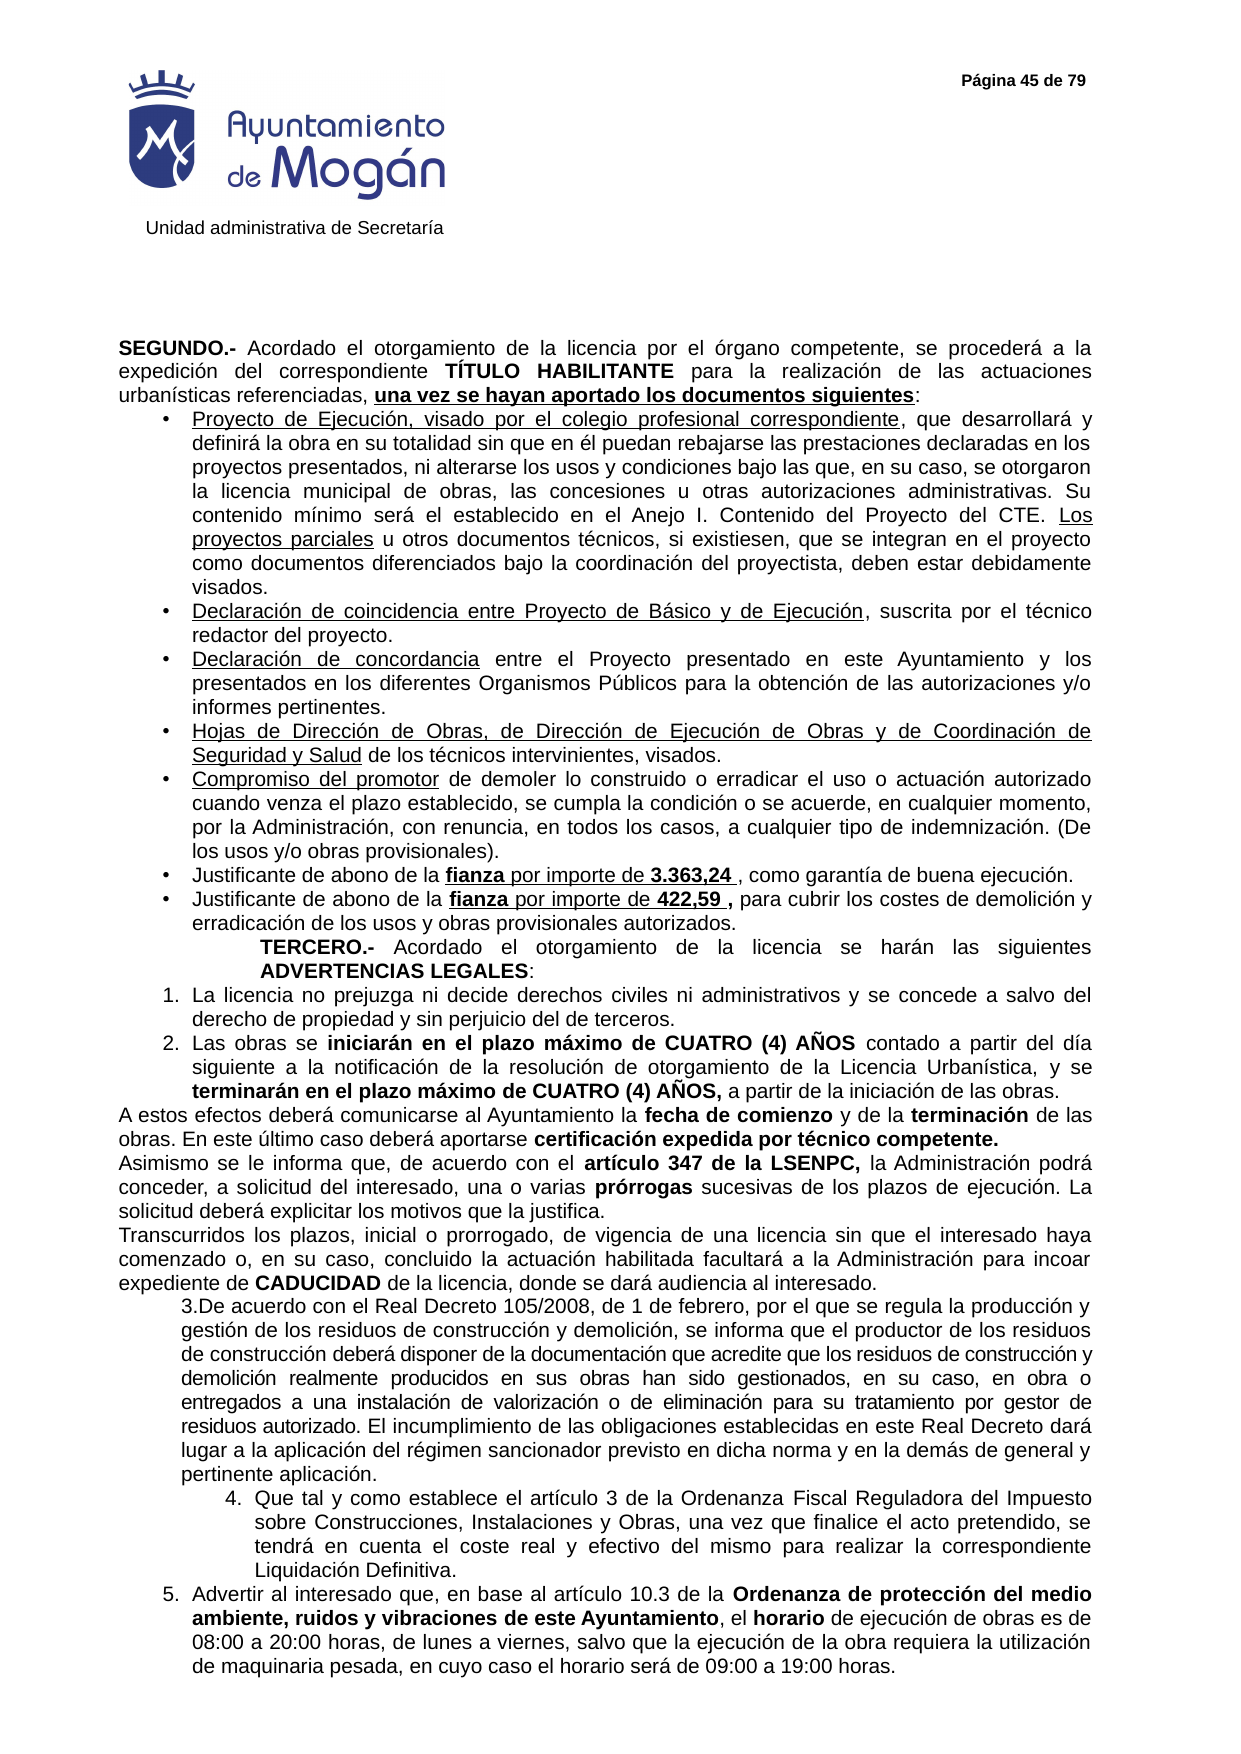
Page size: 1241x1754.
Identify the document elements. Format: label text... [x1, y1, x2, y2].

text SEGUNDO.- Acordado el otorgamiento de la licencia por el órgano competente, se procederá a la expedición del correspondiente TÍTULO HABILITANTE para la realización de las actuaciones urbanísticas referenciadas, una vez se hayan aportado los documentos siguientes: [118, 335, 1092, 407]
list Que tal y como establece el artículo 3 de la Ordenanza Fiscal Reguladora del Impuesto sobre Construcciones, Instalaciones y Obras, una vez que finalice el acto pretendido, se tendrá en cuenta el coste real y efectivo del mismo para realizar la correspondiente Liquidación Definitiva. [225, 1486, 1092, 1582]
list Justificante de abono de la fianza por importe de 422,59 , para cubrir los costes de demolición y erradicación de los usos y obras provisionales autorizados. [162, 887, 1092, 935]
picture [128, 70, 445, 206]
list Advertir al interesado que, en base al artículo 10.3 de la Ordenanza de protección del medio ambiente, ruidos y vibraciones de este Ayuntamiento, el horario de ejecución de obras es de 08:00 a 20:00 horas, de lunes a viernes, salvo que la ejecución de la obra requiera la utilización de maquinaria pesada, en cuyo caso el horario será de 09:00 a 19:00 horas. [162, 1582, 1092, 1678]
list La licencia no prejuzga ni decide derechos civiles ni administrativos y se concede a salvo del derecho de propiedad y sin perjuicio del de terceros. [162, 983, 1092, 1031]
list Compromiso del promotor de demoler lo construido o erradicar el uso o actuación autorizado cuando venza el plazo establecido, se cumpla la condición o se acuerde, en cualquier momento, por la Administración, con renuncia, en todos los casos, a cualquier tipo de indemnización. (De los usos y/o obras provisionales). [162, 767, 1092, 863]
list Hojas de Dirección de Obras, de Dirección de Ejecución de Obras y de Coordinación de Seguridad y Salud de los técnicos intervinientes, visados. [162, 719, 1092, 767]
list Justificante de abono de la fianza por importe de 3.363,24 , como garantía de buena ejecución. [162, 863, 1092, 887]
text A estos efectos deberá comunicarse al Ayuntamiento la fecha de comienzo y de la terminación de las obras. En este último caso deberá aportarse certificación expedida por técnico competente. [118, 1103, 1092, 1151]
text Asimismo se le informa que, de acuerdo con el artículo 347 de la LSENPC, la Administración podrá conceder, a solicitud del interesado, una o varias prórrogas sucesivas de los plazos de ejecución. La solicitud deberá explicitar los motivos que la justifica. [118, 1151, 1092, 1222]
text 3.De acuerdo con el Real Decreto 105/2008, de 1 de febrero, por el que se regula la producción y gestión de los residuos de construcción y demolición, se informa que el productor de los residuos de construcción deberá disponer de la documentación que acredite que los residuos de construcción y demolición realmente producidos en sus obras han sido gestionados, en su caso, en obra o entregados a una instalación de valorización o de eliminación para su tratamiento por gestor de residuos autorizado. El incumplimiento de las obligaciones establecidas en este Real Decreto dará lugar a la aplicación del régimen sancionador previsto en dicha norma y en la demás de general y pertinente aplicación. [181, 1294, 1092, 1486]
list Proyecto de Ejecución, visado por el colegio profesional correspondiente, que desarrollará y definirá la obra en su totalidad sin que en él puedan rebajarse las prestaciones declaradas en los proyectos presentados, ni alterarse los usos y condiciones bajo las que, en su caso, se otorgaron la licencia municipal de obras, las concesiones u otras autorizaciones administrativas. Su contenido mínimo será el establecido en el Anejo I. Contenido del Proyecto del CTE. Los proyectos parciales u otros documentos técnicos, si existiesen, que se integran en el proyecto como documentos diferenciados bajo la coordinación del proyectista, deben estar debidamente visados. [162, 407, 1092, 599]
text Transcurridos los plazos, inicial o prorrogado, de vigencia de una licencia sin que el interesado haya comenzado o, en su caso, concluido la actuación habilitada facultará a la Administración para incoar expediente de CADUCIDAD de la licencia, donde se dará audiencia al interesado. [118, 1222, 1092, 1294]
list Declaración de concordancia entre el Proyecto presentado en este Ayuntamiento y los presentados en los diferentes Organismos Públicos para la obtención de las autorizaciones y/o informes pertinentes. [162, 647, 1092, 719]
list Las obras se iniciarán en el plazo máximo de CUATRO (4) AÑOS contado a partir del día siguiente a la notificación de la resolución de otorgamiento de la Licencia Urbanística, y se terminarán en el plazo máximo de CUATRO (4) AÑOS, a partir de la iniciación de las obras. [162, 1031, 1092, 1103]
list Declaración de coincidencia entre Proyecto de Básico y de Ejecución, suscrita por el técnico redactor del proyecto. [162, 599, 1092, 647]
text TERCERO.- Acordado el otorgamiento de la licencia se harán las siguientes ADVERTENCIAS LEGALES: [260, 935, 1092, 983]
